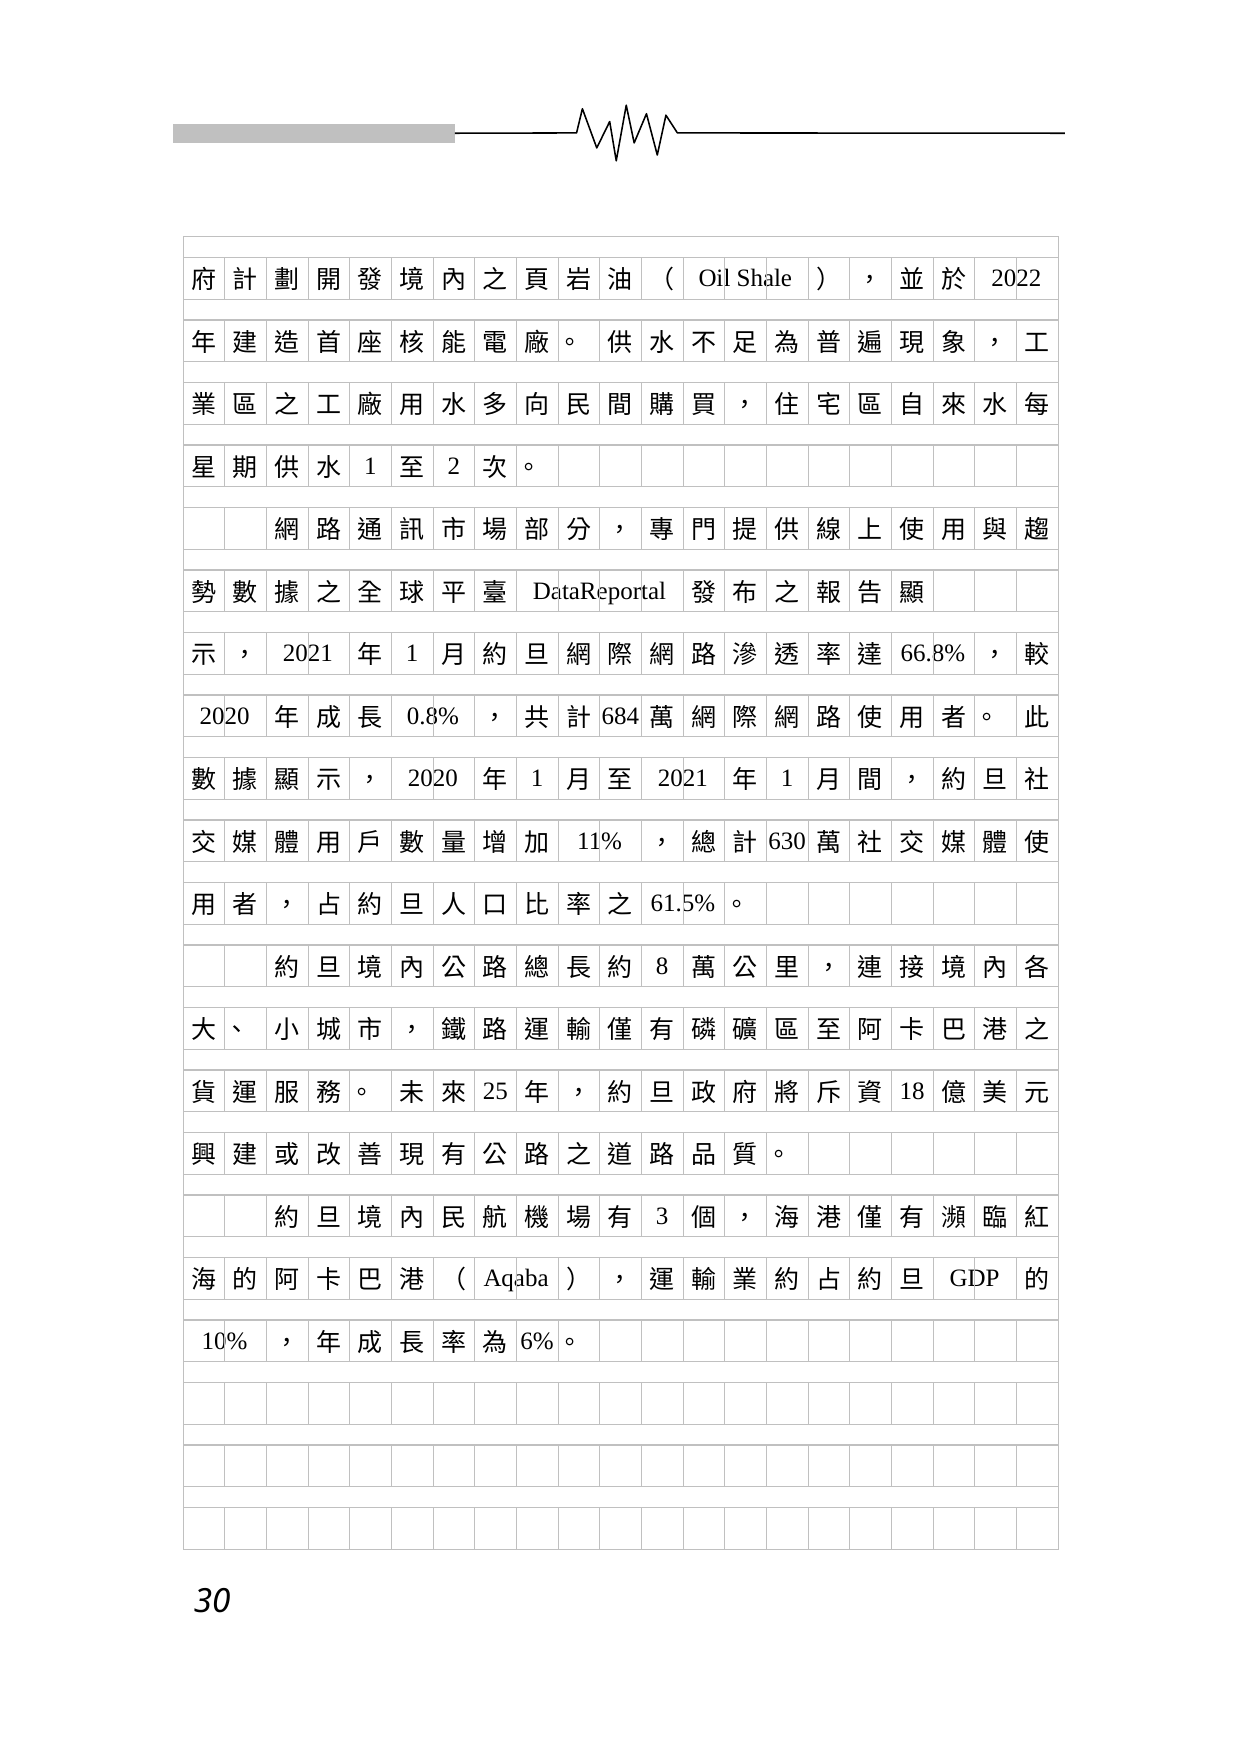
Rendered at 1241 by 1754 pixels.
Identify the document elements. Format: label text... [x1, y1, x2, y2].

text 約旦境內民航機場有3個，海港僅有瀕臨紅海的阿卡巴港（Aqaba），運輸業約占約旦GDP的10%，年成長率為6%。 [225, 1321, 266, 1361]
text 約旦境內民航機場有3個，海港僅有瀕臨紅海的阿卡巴港（Aqaba），運輸業約占約旦GDP的10%，年成長率為6%。 [1017, 1196, 1058, 1236]
text 約旦境內民航機場有3個，海港僅有瀕臨紅海的阿卡巴港（Aqaba），運輸業約占約旦GDP的10%，年成長率為6%。 [225, 1196, 266, 1236]
text 約旦境內公路總長約8萬公里，連接境內各大、小城市，鐵路運輸僅有磷礦區至阿卡巴港之貨運服務。未來25年，約旦政府將斥資18億美元興建或改善現有公路之道路品質。 [975, 1008, 1016, 1049]
text 約旦境內民航機場有3個，海港僅有瀕臨紅海的阿卡巴港（Aqaba），運輸業約占約旦GDP的10%，年成長率為6%。 [309, 1321, 349, 1361]
text 約旦境內民航機場有3個，海港僅有瀕臨紅海的阿卡巴港（Aqaba），運輸業約占約旦GDP的10%，年成長率為6%。 [809, 1321, 849, 1361]
text 約旦境內公路總長約8萬公里，連接境內各大、小城市，鐵路運輸僅有磷礦區至阿卡巴港之貨運服務。未來25年，約旦政府將斥資18億美元興建或改善現有公路之道路品質。 [600, 1133, 641, 1174]
text 約旦境內公路總長約8萬公里，連接境內各大、小城市，鐵路運輸僅有磷礦區至阿卡巴港之貨運服務。未來25年，約旦政府將斥資18億美元興建或改善現有公路之道路品質。 [309, 1133, 349, 1174]
text 約旦境內公路總長約8萬公里，連接境內各大、小城市，鐵路運輸僅有磷礦區至阿卡巴港之貨運服務。未來25年，約旦政府將斥資18億美元興建或改善現有公路之道路品質。 [559, 1071, 599, 1111]
text 約旦境內公路總長約8萬公里，連接境內各大、小城市，鐵路運輸僅有磷礦區至阿卡巴港之貨運服務。未來25年，約旦政府將斥資18億美元興建或改善現有公路之道路品質。 [225, 946, 266, 986]
text 當地水、電、瓦斯供應尚稱穩定，桶裝瓦斯約旦政府仍維持補貼。為增加能源供給，約旦政府計劃開發境內之頁岩油（Oil Shale），並於2022年建造首座核能電廠。供水不足為普遍現象，工業區之工廠用水多向民間購買，住宅區自來水每星期供水1至2次。 [184, 362, 1058, 382]
text 約旦境內公路總長約8萬公里，連接境內各大、小城市，鐵路運輸僅有磷礦區至阿卡巴港之貨運服務。未來25年，約旦政府將斥資18億美元興建或改善現有公路之道路品質。 [934, 946, 974, 986]
text 約旦境內民航機場有3個，海港僅有瀕臨紅海的阿卡巴港（Aqaba），運輸業約占約旦GDP的10%，年成長率為6%。 [850, 1321, 891, 1361]
text 約旦境內公路總長約8萬公里，連接境內各大、小城市，鐵路運輸僅有磷礦區至阿卡巴港之貨運服務。未來25年，約旦政府將斥資18億美元興建或改善現有公路之道路品質。 [309, 1071, 349, 1111]
text 網路通訊市場部分，專門提供線上使用與趨勢數據之全球平臺DataReportal發布之報告顯示，2021年1月約旦網際網路滲透率達66.8%，較2020年成長0.8%，共計684萬網際網路使用者。此數據顯示，2020年1月至2021年1月間，約旦社交媒體用戶數量增加11%，總計630萬社交媒體使用者，占約旦人口比率之61.5%。 [184, 800, 1058, 819]
text 約旦境內公路總長約8萬公里，連接境內各大、小城市，鐵路運輸僅有磷礦區至阿卡巴港之貨運服務。未來25年，約旦政府將斥資18億美元興建或改善現有公路之道路品質。 [267, 1008, 308, 1049]
text 約旦境內公路總長約8萬公里，連接境內各大、小城市，鐵路運輸僅有磷礦區至阿卡巴港之貨運服務。未來25年，約旦政府將斥資18億美元興建或改善現有公路之道路品質。 [684, 1008, 724, 1049]
text 約旦境內民航機場有3個，海港僅有瀕臨紅海的阿卡巴港（Aqaba），運輸業約占約旦GDP的10%，年成長率為6%。 [725, 1321, 766, 1361]
text 約旦境內公路總長約8萬公里，連接境內各大、小城市，鐵路運輸僅有磷礦區至阿卡巴港之貨運服務。未來25年，約旦政府將斥資18億美元興建或改善現有公路之道路品質。 [684, 946, 724, 986]
text 網路通訊市場部分，專門提供線上使用與趨勢數據之全球平臺DataReportal發布之報告顯示，2021年1月約旦網際網路滲透率達66.8%，較2020年成長0.8%，共計684萬網際網路使用者。此數據顯示，2020年1月至2021年1月間，約旦社交媒體用戶數量增加11%，總計630萬社交媒體使用者，占約旦人口比率之61.5%。 [184, 737, 1058, 757]
text 約旦境內公路總長約8萬公里，連接境內各大、小城市，鐵路運輸僅有磷礦區至阿卡巴港之貨運服務。未來25年，約旦政府將斥資18億美元興建或改善現有公路之道路品質。 [225, 1071, 266, 1111]
text 約旦境內公路總長約8萬公里，連接境內各大、小城市，鐵路運輸僅有磷礦區至阿卡巴港之貨運服務。未來25年，約旦政府將斥資18億美元興建或改善現有公路之道路品質。 [850, 1071, 891, 1111]
text 約旦境內公路總長約8萬公里，連接境內各大、小城市，鐵路運輸僅有磷礦區至阿卡巴港之貨運服務。未來25年，約旦政府將斥資18億美元興建或改善現有公路之道路品質。 [434, 946, 474, 986]
text 約旦境內公路總長約8萬公里，連接境內各大、小城市，鐵路運輸僅有磷礦區至阿卡巴港之貨運服務。未來25年，約旦政府將斥資18億美元興建或改善現有公路之道路品質。 [892, 1071, 933, 1111]
text 約旦境內民航機場有3個，海港僅有瀕臨紅海的阿卡巴港（Aqaba），運輸業約占約旦GDP的10%，年成長率為6%。 [475, 1258, 516, 1299]
text 約旦境內公路總長約8萬公里，連接境內各大、小城市，鐵路運輸僅有磷礦區至阿卡巴港之貨運服務。未來25年，約旦政府將斥資18億美元興建或改善現有公路之道路品質。 [1017, 1008, 1058, 1049]
text 約旦境內公路總長約8萬公里，連接境內各大、小城市，鐵路運輸僅有磷礦區至阿卡巴港之貨運服務。未來25年，約旦政府將斥資18億美元興建或改善現有公路之道路品質。 [350, 1071, 391, 1111]
text 約旦境內民航機場有3個，海港僅有瀕臨紅海的阿卡巴港（Aqaba），運輸業約占約旦GDP的10%，年成長率為6%。 [184, 1321, 224, 1361]
text 約旦境內公路總長約8萬公里，連接境內各大、小城市，鐵路運輸僅有磷礦區至阿卡巴港之貨運服務。未來25年，約旦政府將斥資18億美元興建或改善現有公路之道路品質。 [225, 1133, 266, 1174]
text 約旦境內公路總長約8萬公里，連接境內各大、小城市，鐵路運輸僅有磷礦區至阿卡巴港之貨運服務。未來25年，約旦政府將斥資18億美元興建或改善現有公路之道路品質。 [975, 946, 1016, 986]
text 約旦境內民航機場有3個，海港僅有瀕臨紅海的阿卡巴港（Aqaba），運輸業約占約旦GDP的10%，年成長率為6%。 [600, 1321, 641, 1361]
text 約旦境內公路總長約8萬公里，連接境內各大、小城市，鐵路運輸僅有磷礦區至阿卡巴港之貨運服務。未來25年，約旦政府將斥資18億美元興建或改善現有公路之道路品質。 [642, 1133, 683, 1174]
text 約旦境內公路總長約8萬公里，連接境內各大、小城市，鐵路運輸僅有磷礦區至阿卡巴港之貨運服務。未來25年，約旦政府將斥資18億美元興建或改善現有公路之道路品質。 [809, 1008, 849, 1049]
text 約旦境內公路總長約8萬公里，連接境內各大、小城市，鐵路運輸僅有磷礦區至阿卡巴港之貨運服務。未來25年，約旦政府將斥資18億美元興建或改善現有公路之道路品質。 [267, 1071, 308, 1111]
text 約旦境內公路總長約8萬公里，連接境內各大、小城市，鐵路運輸僅有磷礦區至阿卡巴港之貨運服務。未來25年，約旦政府將斥資18億美元興建或改善現有公路之道路品質。 [267, 946, 308, 986]
text 當地水、電、瓦斯供應尚稱穩定，桶裝瓦斯約旦政府仍維持補貼。為增加能源供給，約旦政府計劃開發境內之頁岩油（Oil Shale），並於2022年建造首座核能電廠。供水不足為普遍現象，工業區之工廠用水多向民間購買，住宅區自來水每星期供水1至2次。 [184, 425, 1058, 444]
text 約旦境內公路總長約8萬公里，連接境內各大、小城市，鐵路運輸僅有磷礦區至阿卡巴港之貨運服務。未來25年，約旦政府將斥資18億美元興建或改善現有公路之道路品質。 [350, 1008, 391, 1049]
text 約旦境內民航機場有3個，海港僅有瀕臨紅海的阿卡巴港（Aqaba），運輸業約占約旦GDP的10%，年成長率為6%。 [767, 1258, 808, 1299]
text 約旦境內公路總長約8萬公里，連接境內各大、小城市，鐵路運輸僅有磷礦區至阿卡巴港之貨運服務。未來25年，約旦政府將斥資18億美元興建或改善現有公路之道路品質。 [725, 1008, 766, 1049]
text 約旦境內公路總長約8萬公里，連接境內各大、小城市，鐵路運輸僅有磷礦區至阿卡巴港之貨運服務。未來25年，約旦政府將斥資18億美元興建或改善現有公路之道路品質。 [184, 1133, 224, 1174]
text 約旦境內公路總長約8萬公里，連接境內各大、小城市，鐵路運輸僅有磷礦區至阿卡巴港之貨運服務。未來25年，約旦政府將斥資18億美元興建或改善現有公路之道路品質。 [809, 946, 849, 986]
text 約旦境內公路總長約8萬公里，連接境內各大、小城市，鐵路運輸僅有磷礦區至阿卡巴港之貨運服務。未來25年，約旦政府將斥資18億美元興建或改善現有公路之道路品質。 [350, 946, 391, 986]
text 約旦境內民航機場有3個，海港僅有瀕臨紅海的阿卡巴港（Aqaba），運輸業約占約旦GDP的10%，年成長率為6%。 [309, 1258, 349, 1299]
text 約旦境內民航機場有3個，海港僅有瀕臨紅海的阿卡巴港（Aqaba），運輸業約占約旦GDP的10%，年成長率為6%。 [600, 1196, 641, 1236]
text 約旦境內公路總長約8萬公里，連接境內各大、小城市，鐵路運輸僅有磷礦區至阿卡巴港之貨運服務。未來25年，約旦政府將斥資18億美元興建或改善現有公路之道路品質。 [559, 1133, 599, 1174]
text 約旦境內公路總長約8萬公里，連接境內各大、小城市，鐵路運輸僅有磷礦區至阿卡巴港之貨運服務。未來25年，約旦政府將斥資18億美元興建或改善現有公路之道路品質。 [559, 1008, 599, 1049]
text 約旦境內民航機場有3個，海港僅有瀕臨紅海的阿卡巴港（Aqaba），運輸業約占約旦GDP的10%，年成長率為6%。 [184, 1300, 1058, 1319]
text 約旦境內民航機場有3個，海港僅有瀕臨紅海的阿卡巴港（Aqaba），運輸業約占約旦GDP的10%，年成長率為6%。 [434, 1196, 474, 1236]
text 約旦境內民航機場有3個，海港僅有瀕臨紅海的阿卡巴港（Aqaba），運輸業約占約旦GDP的10%，年成長率為6%。 [350, 1321, 391, 1361]
text 約旦境內民航機場有3個，海港僅有瀕臨紅海的阿卡巴港（Aqaba），運輸業約占約旦GDP的10%，年成長率為6%。 [600, 1258, 641, 1299]
text 網路通訊市場部分，專門提供線上使用與趨勢數據之全球平臺DataReportal發布之報告顯示，2021年1月約旦網際網路滲透率達66.8%，較2020年成長0.8%，共計684萬網際網路使用者。此數據顯示，2020年1月至2021年1月間，約旦社交媒體用戶數量增加11%，總計630萬社交媒體使用者，占約旦人口比率之61.5%。 [184, 862, 1058, 882]
text 約旦境內公路總長約8萬公里，連接境內各大、小城市，鐵路運輸僅有磷礦區至阿卡巴港之貨運服務。未來25年，約旦政府將斥資18億美元興建或改善現有公路之道路品質。 [934, 1133, 974, 1174]
text 當地水、電、瓦斯供應尚稱穩定，桶裝瓦斯約旦政府仍維持補貼。為增加能源供給，約旦政府計劃開發境內之頁岩油（Oil Shale），並於2022年建造首座核能電廠。供水不足為普遍現象，工業區之工廠用水多向民間購買，住宅區自來水每星期供水1至2次。 [184, 300, 1058, 319]
text 約旦境內民航機場有3個，海港僅有瀕臨紅海的阿卡巴港（Aqaba），運輸業約占約旦GDP的10%，年成長率為6%。 [850, 1196, 891, 1236]
text 約旦境內公路總長約8萬公里，連接境內各大、小城市，鐵路運輸僅有磷礦區至阿卡巴港之貨運服務。未來25年，約旦政府將斥資18億美元興建或改善現有公路之道路品質。 [684, 1071, 724, 1111]
text 約旦境內公路總長約8萬公里，連接境內各大、小城市，鐵路運輸僅有磷礦區至阿卡巴港之貨運服務。未來25年，約旦政府將斥資18億美元興建或改善現有公路之道路品質。 [350, 1133, 391, 1174]
text 約旦境內公路總長約8萬公里，連接境內各大、小城市，鐵路運輸僅有磷礦區至阿卡巴港之貨運服務。未來25年，約旦政府將斥資18億美元興建或改善現有公路之道路品質。 [309, 946, 349, 986]
text 約旦境內公路總長約8萬公里，連接境內各大、小城市，鐵路運輸僅有磷礦區至阿卡巴港之貨運服務。未來25年，約旦政府將斥資18億美元興建或改善現有公路之道路品質。 [600, 1008, 641, 1049]
text 約旦境內公路總長約8萬公里，連接境內各大、小城市，鐵路運輸僅有磷礦區至阿卡巴港之貨運服務。未來25年，約旦政府將斥資18億美元興建或改善現有公路之道路品質。 [392, 1008, 433, 1049]
text 約旦境內民航機場有3個，海港僅有瀕臨紅海的阿卡巴港（Aqaba），運輸業約占約旦GDP的10%，年成長率為6%。 [225, 1258, 266, 1299]
text 約旦境內民航機場有3個，海港僅有瀕臨紅海的阿卡巴港（Aqaba），運輸業約占約旦GDP的10%，年成長率為6%。 [809, 1258, 849, 1299]
text 約旦境內民航機場有3個，海港僅有瀕臨紅海的阿卡巴港（Aqaba），運輸業約占約旦GDP的10%，年成長率為6%。 [184, 1237, 1058, 1257]
text 約旦境內公路總長約8萬公里，連接境內各大、小城市，鐵路運輸僅有磷礦區至阿卡巴港之貨運服務。未來25年，約旦政府將斥資18億美元興建或改善現有公路之道路品質。 [725, 1071, 766, 1111]
text 約旦境內公路總長約8萬公里，連接境內各大、小城市，鐵路運輸僅有磷礦區至阿卡巴港之貨運服務。未來25年，約旦政府將斥資18億美元興建或改善現有公路之道路品質。 [892, 1008, 933, 1049]
text 約旦境內公路總長約8萬公里，連接境內各大、小城市，鐵路運輸僅有磷礦區至阿卡巴港之貨運服務。未來25年，約旦政府將斥資18億美元興建或改善現有公路之道路品質。 [1017, 1071, 1058, 1111]
text 約旦境內公路總長約8萬公里，連接境內各大、小城市，鐵路運輸僅有磷礦區至阿卡巴港之貨運服務。未來25年，約旦政府將斥資18億美元興建或改善現有公路之道路品質。 [184, 1050, 1058, 1069]
text 約旦境內民航機場有3個，海港僅有瀕臨紅海的阿卡巴港（Aqaba），運輸業約占約旦GDP的10%，年成長率為6%。 [975, 1258, 1016, 1299]
text 約旦境內公路總長約8萬公里，連接境內各大、小城市，鐵路運輸僅有磷礦區至阿卡巴港之貨運服務。未來25年，約旦政府將斥資18億美元興建或改善現有公路之道路品質。 [767, 1071, 808, 1111]
text 約旦境內公路總長約8萬公里，連接境內各大、小城市，鐵路運輸僅有磷礦區至阿卡巴港之貨運服務。未來25年，約旦政府將斥資18億美元興建或改善現有公路之道路品質。 [184, 946, 224, 986]
text 當地水、電、瓦斯供應尚稱穩定，桶裝瓦斯約旦政府仍維持補貼。為增加能源供給，約旦政府計劃開發境內之頁岩油（Oil Shale），並於2022年建造首座核能電廠。供水不足為普遍現象，工業區之工廠用水多向民間購買，住宅區自來水每星期供水1至2次。 [184, 237, 1058, 257]
text 約旦境內民航機場有3個，海港僅有瀕臨紅海的阿卡巴港（Aqaba），運輸業約占約旦GDP的10%，年成長率為6%。 [392, 1258, 433, 1299]
text 約旦境內公路總長約8萬公里，連接境內各大、小城市，鐵路運輸僅有磷礦區至阿卡巴港之貨運服務。未來25年，約旦政府將斥資18億美元興建或改善現有公路之道路品質。 [892, 1133, 933, 1174]
text 約旦境內公路總長約8萬公里，連接境內各大、小城市，鐵路運輸僅有磷礦區至阿卡巴港之貨運服務。未來25年，約旦政府將斥資18億美元興建或改善現有公路之道路品質。 [850, 1008, 891, 1049]
text 約旦境內民航機場有3個，海港僅有瀕臨紅海的阿卡巴港（Aqaba），運輸業約占約旦GDP的10%，年成長率為6%。 [850, 1258, 891, 1299]
text 約旦境內公路總長約8萬公里，連接境內各大、小城市，鐵路運輸僅有磷礦區至阿卡巴港之貨運服務。未來25年，約旦政府將斥資18億美元興建或改善現有公路之道路品質。 [434, 1071, 474, 1111]
text 約旦境內公路總長約8萬公里，連接境內各大、小城市，鐵路運輸僅有磷礦區至阿卡巴港之貨運服務。未來25年，約旦政府將斥資18億美元興建或改善現有公路之道路品質。 [434, 1008, 474, 1049]
text 約旦境內民航機場有3個，海港僅有瀕臨紅海的阿卡巴港（Aqaba），運輸業約占約旦GDP的10%，年成長率為6%。 [517, 1321, 558, 1361]
text 約旦境內公路總長約8萬公里，連接境內各大、小城市，鐵路運輸僅有磷礦區至阿卡巴港之貨運服務。未來25年，約旦政府將斥資18億美元興建或改善現有公路之道路品質。 [725, 1133, 766, 1174]
text 約旦境內公路總長約8萬公里，連接境內各大、小城市，鐵路運輸僅有磷礦區至阿卡巴港之貨運服務。未來25年，約旦政府將斥資18億美元興建或改善現有公路之道路品質。 [1017, 1133, 1058, 1174]
text 約旦境內民航機場有3個，海港僅有瀕臨紅海的阿卡巴港（Aqaba），運輸業約占約旦GDP的10%，年成長率為6%。 [1017, 1258, 1058, 1299]
text 約旦境內公路總長約8萬公里，連接境內各大、小城市，鐵路運輸僅有磷礦區至阿卡巴港之貨運服務。未來25年，約旦政府將斥資18億美元興建或改善現有公路之道路品質。 [392, 1071, 433, 1111]
text 約旦境內民航機場有3個，海港僅有瀕臨紅海的阿卡巴港（Aqaba），運輸業約占約旦GDP的10%，年成長率為6%。 [475, 1321, 516, 1361]
text 約旦境內民航機場有3個，海港僅有瀕臨紅海的阿卡巴港（Aqaba），運輸業約占約旦GDP的10%，年成長率為6%。 [892, 1321, 933, 1361]
text 約旦境內公路總長約8萬公里，連接境內各大、小城市，鐵路運輸僅有磷礦區至阿卡巴港之貨運服務。未來25年，約旦政府將斥資18億美元興建或改善現有公路之道路品質。 [517, 946, 558, 986]
text 約旦境內公路總長約8萬公里，連接境內各大、小城市，鐵路運輸僅有磷礦區至阿卡巴港之貨運服務。未來25年，約旦政府將斥資18億美元興建或改善現有公路之道路品質。 [267, 1133, 308, 1174]
text 約旦境內公路總長約8萬公里，連接境內各大、小城市，鐵路運輸僅有磷礦區至阿卡巴港之貨運服務。未來25年，約旦政府將斥資18億美元興建或改善現有公路之道路品質。 [684, 1133, 724, 1174]
text 約旦境內公路總長約8萬公里，連接境內各大、小城市，鐵路運輸僅有磷礦區至阿卡巴港之貨運服務。未來25年，約旦政府將斥資18億美元興建或改善現有公路之道路品質。 [850, 1133, 891, 1174]
text 約旦境內民航機場有3個，海港僅有瀕臨紅海的阿卡巴港（Aqaba），運輸業約占約旦GDP的10%，年成長率為6%。 [267, 1258, 308, 1299]
text 約旦境內公路總長約8萬公里，連接境內各大、小城市，鐵路運輸僅有磷礦區至阿卡巴港之貨運服務。未來25年，約旦政府將斥資18億美元興建或改善現有公路之道路品質。 [642, 946, 683, 986]
text 約旦境內民航機場有3個，海港僅有瀕臨紅海的阿卡巴港（Aqaba），運輸業約占約旦GDP的10%，年成長率為6%。 [517, 1258, 558, 1299]
text 約旦境內民航機場有3個，海港僅有瀕臨紅海的阿卡巴港（Aqaba），運輸業約占約旦GDP的10%，年成長率為6%。 [309, 1196, 349, 1236]
text 約旦境內公路總長約8萬公里，連接境內各大、小城市，鐵路運輸僅有磷礦區至阿卡巴港之貨運服務。未來25年，約旦政府將斥資18億美元興建或改善現有公路之道路品質。 [850, 946, 891, 986]
text 約旦境內民航機場有3個，海港僅有瀕臨紅海的阿卡巴港（Aqaba），運輸業約占約旦GDP的10%，年成長率為6%。 [809, 1196, 849, 1236]
text 約旦境內民航機場有3個，海港僅有瀕臨紅海的阿卡巴港（Aqaba），運輸業約占約旦GDP的10%，年成長率為6%。 [559, 1321, 599, 1361]
text 約旦境內民航機場有3個，海港僅有瀕臨紅海的阿卡巴港（Aqaba），運輸業約占約旦GDP的10%，年成長率為6%。 [1017, 1321, 1058, 1361]
text 約旦境內民航機場有3個，海港僅有瀕臨紅海的阿卡巴港（Aqaba），運輸業約占約旦GDP的10%，年成長率為6%。 [350, 1258, 391, 1299]
text 約旦境內公路總長約8萬公里，連接境內各大、小城市，鐵路運輸僅有磷礦區至阿卡巴港之貨運服務。未來25年，約旦政府將斥資18億美元興建或改善現有公路之道路品質。 [642, 1008, 683, 1049]
text 約旦境內公路總長約8萬公里，連接境內各大、小城市，鐵路運輸僅有磷礦區至阿卡巴港之貨運服務。未來25年，約旦政府將斥資18億美元興建或改善現有公路之道路品質。 [517, 1071, 558, 1111]
text 約旦境內民航機場有3個，海港僅有瀕臨紅海的阿卡巴港（Aqaba），運輸業約占約旦GDP的10%，年成長率為6%。 [934, 1258, 974, 1299]
text 約旦境內公路總長約8萬公里，連接境內各大、小城市，鐵路運輸僅有磷礦區至阿卡巴港之貨運服務。未來25年，約旦政府將斥資18億美元興建或改善現有公路之道路品質。 [184, 925, 1058, 944]
text 約旦境內公路總長約8萬公里，連接境內各大、小城市，鐵路運輸僅有磷礦區至阿卡巴港之貨運服務。未來25年，約旦政府將斥資18億美元興建或改善現有公路之道路品質。 [475, 1133, 516, 1174]
text 約旦境內公路總長約8萬公里，連接境內各大、小城市，鐵路運輸僅有磷礦區至阿卡巴港之貨運服務。未來25年，約旦政府將斥資18億美元興建或改善現有公路之道路品質。 [934, 1008, 974, 1049]
text 約旦境內民航機場有3個，海港僅有瀕臨紅海的阿卡巴港（Aqaba），運輸業約占約旦GDP的10%，年成長率為6%。 [642, 1258, 683, 1299]
text 約旦境內民航機場有3個，海港僅有瀕臨紅海的阿卡巴港（Aqaba），運輸業約占約旦GDP的10%，年成長率為6%。 [475, 1196, 516, 1236]
text 約旦境內公路總長約8萬公里，連接境內各大、小城市，鐵路運輸僅有磷礦區至阿卡巴港之貨運服務。未來25年，約旦政府將斥資18億美元興建或改善現有公路之道路品質。 [767, 946, 808, 986]
text 約旦境內公路總長約8萬公里，連接境內各大、小城市，鐵路運輸僅有磷礦區至阿卡巴港之貨運服務。未來25年，約旦政府將斥資18億美元興建或改善現有公路之道路品質。 [517, 1008, 558, 1049]
text 約旦境內民航機場有3個，海港僅有瀕臨紅海的阿卡巴港（Aqaba），運輸業約占約旦GDP的10%，年成長率為6%。 [725, 1258, 766, 1299]
text 約旦境內民航機場有3個，海港僅有瀕臨紅海的阿卡巴港（Aqaba），運輸業約占約旦GDP的10%，年成長率為6%。 [767, 1196, 808, 1236]
text 約旦境內民航機場有3個，海港僅有瀕臨紅海的阿卡巴港（Aqaba），運輸業約占約旦GDP的10%，年成長率為6%。 [184, 1175, 1058, 1194]
text 約旦境內公路總長約8萬公里，連接境內各大、小城市，鐵路運輸僅有磷礦區至阿卡巴港之貨運服務。未來25年，約旦政府將斥資18億美元興建或改善現有公路之道路品質。 [184, 987, 1058, 1007]
text 約旦境內公路總長約8萬公里，連接境內各大、小城市，鐵路運輸僅有磷礦區至阿卡巴港之貨運服務。未來25年，約旦政府將斥資18億美元興建或改善現有公路之道路品質。 [517, 1133, 558, 1174]
text 約旦境內公路總長約8萬公里，連接境內各大、小城市，鐵路運輸僅有磷礦區至阿卡巴港之貨運服務。未來25年，約旦政府將斥資18億美元興建或改善現有公路之道路品質。 [184, 1112, 1058, 1132]
text 約旦境內民航機場有3個，海港僅有瀕臨紅海的阿卡巴港（Aqaba），運輸業約占約旦GDP的10%，年成長率為6%。 [892, 1196, 933, 1236]
text 約旦境內民航機場有3個，海港僅有瀕臨紅海的阿卡巴港（Aqaba），運輸業約占約旦GDP的10%，年成長率為6%。 [434, 1258, 474, 1299]
text 約旦境內民航機場有3個，海港僅有瀕臨紅海的阿卡巴港（Aqaba），運輸業約占約旦GDP的10%，年成長率為6%。 [392, 1321, 433, 1361]
text 約旦境內民航機場有3個，海港僅有瀕臨紅海的阿卡巴港（Aqaba），運輸業約占約旦GDP的10%，年成長率為6%。 [559, 1196, 599, 1236]
text 約旦境內民航機場有3個，海港僅有瀕臨紅海的阿卡巴港（Aqaba），運輸業約占約旦GDP的10%，年成長率為6%。 [934, 1321, 974, 1361]
text 約旦境內公路總長約8萬公里，連接境內各大、小城市，鐵路運輸僅有磷礦區至阿卡巴港之貨運服務。未來25年，約旦政府將斥資18億美元興建或改善現有公路之道路品質。 [975, 1071, 1016, 1111]
text 約旦境內公路總長約8萬公里，連接境內各大、小城市，鐵路運輸僅有磷礦區至阿卡巴港之貨運服務。未來25年，約旦政府將斥資18億美元興建或改善現有公路之道路品質。 [184, 1008, 224, 1049]
text 約旦境內民航機場有3個，海港僅有瀕臨紅海的阿卡巴港（Aqaba），運輸業約占約旦GDP的10%，年成長率為6%。 [350, 1196, 391, 1236]
text 約旦境內公路總長約8萬公里，連接境內各大、小城市，鐵路運輸僅有磷礦區至阿卡巴港之貨運服務。未來25年，約旦政府將斥資18億美元興建或改善現有公路之道路品質。 [809, 1133, 849, 1174]
text 約旦境內民航機場有3個，海港僅有瀕臨紅海的阿卡巴港（Aqaba），運輸業約占約旦GDP的10%，年成長率為6%。 [642, 1196, 683, 1236]
text 約旦境內公路總長約8萬公里，連接境內各大、小城市，鐵路運輸僅有磷礦區至阿卡巴港之貨運服務。未來25年，約旦政府將斥資18億美元興建或改善現有公路之道路品質。 [892, 946, 933, 986]
text 約旦境內公路總長約8萬公里，連接境內各大、小城市，鐵路運輸僅有磷礦區至阿卡巴港之貨運服務。未來25年，約旦政府將斥資18億美元興建或改善現有公路之道路品質。 [475, 946, 516, 986]
text 約旦境內民航機場有3個，海港僅有瀕臨紅海的阿卡巴港（Aqaba），運輸業約占約旦GDP的10%，年成長率為6%。 [725, 1196, 766, 1236]
text 約旦境內民航機場有3個，海港僅有瀕臨紅海的阿卡巴港（Aqaba），運輸業約占約旦GDP的10%，年成長率為6%。 [517, 1196, 558, 1236]
text 約旦境內民航機場有3個，海港僅有瀕臨紅海的阿卡巴港（Aqaba），運輸業約占約旦GDP的10%，年成長率為6%。 [975, 1321, 1016, 1361]
text 約旦境內公路總長約8萬公里，連接境內各大、小城市，鐵路運輸僅有磷礦區至阿卡巴港之貨運服務。未來25年，約旦政府將斥資18億美元興建或改善現有公路之道路品質。 [600, 1071, 641, 1111]
text 約旦境內民航機場有3個，海港僅有瀕臨紅海的阿卡巴港（Aqaba），運輸業約占約旦GDP的10%，年成長率為6%。 [934, 1196, 974, 1236]
text 約旦境內民航機場有3個，海港僅有瀕臨紅海的阿卡巴港（Aqaba），運輸業約占約旦GDP的10%，年成長率為6%。 [184, 1196, 224, 1236]
text 約旦境內民航機場有3個，海港僅有瀕臨紅海的阿卡巴港（Aqaba），運輸業約占約旦GDP的10%，年成長率為6%。 [267, 1321, 308, 1361]
text 約旦境內公路總長約8萬公里，連接境內各大、小城市，鐵路運輸僅有磷礦區至阿卡巴港之貨運服務。未來25年，約旦政府將斥資18億美元興建或改善現有公路之道路品質。 [434, 1133, 474, 1174]
text 約旦境內公路總長約8萬公里，連接境內各大、小城市，鐵路運輸僅有磷礦區至阿卡巴港之貨運服務。未來25年，約旦政府將斥資18億美元興建或改善現有公路之道路品質。 [725, 946, 766, 986]
text 約旦境內公路總長約8萬公里，連接境內各大、小城市，鐵路運輸僅有磷礦區至阿卡巴港之貨運服務。未來25年，約旦政府將斥資18億美元興建或改善現有公路之道路品質。 [934, 1071, 974, 1111]
text 約旦境內民航機場有3個，海港僅有瀕臨紅海的阿卡巴港（Aqaba），運輸業約占約旦GDP的10%，年成長率為6%。 [767, 1321, 808, 1361]
text 網路通訊市場部分，專門提供線上使用與趨勢數據之全球平臺DataReportal發布之報告顯示，2021年1月約旦網際網路滲透率達66.8%，較2020年成長0.8%，共計684萬網際網路使用者。此數據顯示，2020年1月至2021年1月間，約旦社交媒體用戶數量增加11%，總計630萬社交媒體使用者，占約旦人口比率之61.5%。 [184, 612, 1058, 632]
text 網路通訊市場部分，專門提供線上使用與趨勢數據之全球平臺DataReportal發布之報告顯示，2021年1月約旦網際網路滲透率達66.8%，較2020年成長0.8%，共計684萬網際網路使用者。此數據顯示，2020年1月至2021年1月間，約旦社交媒體用戶數量增加11%，總計630萬社交媒體使用者，占約旦人口比率之61.5%。 [184, 550, 1058, 569]
text 約旦境內公路總長約8萬公里，連接境內各大、小城市，鐵路運輸僅有磷礦區至阿卡巴港之貨運服務。未來25年，約旦政府將斥資18億美元興建或改善現有公路之道路品質。 [1017, 946, 1058, 986]
text 約旦境內民航機場有3個，海港僅有瀕臨紅海的阿卡巴港（Aqaba），運輸業約占約旦GDP的10%，年成長率為6%。 [684, 1258, 724, 1299]
text 約旦境內民航機場有3個，海港僅有瀕臨紅海的阿卡巴港（Aqaba），運輸業約占約旦GDP的10%，年成長率為6%。 [892, 1258, 933, 1299]
text 約旦境內公路總長約8萬公里，連接境內各大、小城市，鐵路運輸僅有磷礦區至阿卡巴港之貨運服務。未來25年，約旦政府將斥資18億美元興建或改善現有公路之道路品質。 [975, 1133, 1016, 1174]
text 約旦境內公路總長約8萬公里，連接境內各大、小城市，鐵路運輸僅有磷礦區至阿卡巴港之貨運服務。未來25年，約旦政府將斥資18億美元興建或改善現有公路之道路品質。 [642, 1071, 683, 1111]
text 網路通訊市場部分，專門提供線上使用與趨勢數據之全球平臺DataReportal發布之報告顯示，2021年1月約旦網際網路滲透率達66.8%，較2020年成長0.8%，共計684萬網際網路使用者。此數據顯示，2020年1月至2021年1月間，約旦社交媒體用戶數量增加11%，總計630萬社交媒體使用者，占約旦人口比率之61.5%。 [184, 675, 1058, 694]
text 約旦境內公路總長約8萬公里，連接境內各大、小城市，鐵路運輸僅有磷礦區至阿卡巴港之貨運服務。未來25年，約旦政府將斥資18億美元興建或改善現有公路之道路品質。 [559, 946, 599, 986]
text 約旦境內民航機場有3個，海港僅有瀕臨紅海的阿卡巴港（Aqaba），運輸業約占約旦GDP的10%，年成長率為6%。 [184, 1258, 224, 1299]
text 約旦境內公路總長約8萬公里，連接境內各大、小城市，鐵路運輸僅有磷礦區至阿卡巴港之貨運服務。未來25年，約旦政府將斥資18億美元興建或改善現有公路之道路品質。 [392, 946, 433, 986]
text 約旦境內民航機場有3個，海港僅有瀕臨紅海的阿卡巴港（Aqaba），運輸業約占約旦GDP的10%，年成長率為6%。 [392, 1196, 433, 1236]
text 約旦境內公路總長約8萬公里，連接境內各大、小城市，鐵路運輸僅有磷礦區至阿卡巴港之貨運服務。未來25年，約旦政府將斥資18億美元興建或改善現有公路之道路品質。 [392, 1133, 433, 1174]
text 約旦境內民航機場有3個，海港僅有瀕臨紅海的阿卡巴港（Aqaba），運輸業約占約旦GDP的10%，年成長率為6%。 [267, 1196, 308, 1236]
text 約旦境內公路總長約8萬公里，連接境內各大、小城市，鐵路運輸僅有磷礦區至阿卡巴港之貨運服務。未來25年，約旦政府將斥資18億美元興建或改善現有公路之道路品質。 [184, 1071, 224, 1111]
text 約旦境內民航機場有3個，海港僅有瀕臨紅海的阿卡巴港（Aqaba），運輸業約占約旦GDP的10%，年成長率為6%。 [684, 1321, 724, 1361]
text 約旦境內民航機場有3個，海港僅有瀕臨紅海的阿卡巴港（Aqaba），運輸業約占約旦GDP的10%，年成長率為6%。 [975, 1196, 1016, 1236]
text 約旦境內公路總長約8萬公里，連接境內各大、小城市，鐵路運輸僅有磷礦區至阿卡巴港之貨運服務。未來25年，約旦政府將斥資18億美元興建或改善現有公路之道路品質。 [809, 1071, 849, 1111]
text 約旦境內公路總長約8萬公里，連接境內各大、小城市，鐵路運輸僅有磷礦區至阿卡巴港之貨運服務。未來25年，約旦政府將斥資18億美元興建或改善現有公路之道路品質。 [600, 946, 641, 986]
text 約旦境內民航機場有3個，海港僅有瀕臨紅海的阿卡巴港（Aqaba），運輸業約占約旦GDP的10%，年成長率為6%。 [559, 1258, 599, 1299]
text 約旦境內民航機場有3個，海港僅有瀕臨紅海的阿卡巴港（Aqaba），運輸業約占約旦GDP的10%，年成長率為6%。 [684, 1196, 724, 1236]
text 約旦境內公路總長約8萬公里，連接境內各大、小城市，鐵路運輸僅有磷礦區至阿卡巴港之貨運服務。未來25年，約旦政府將斥資18億美元興建或改善現有公路之道路品質。 [309, 1008, 349, 1049]
text 約旦境內民航機場有3個，海港僅有瀕臨紅海的阿卡巴港（Aqaba），運輸業約占約旦GDP的10%，年成長率為6%。 [434, 1321, 474, 1361]
text 約旦境內公路總長約8萬公里，連接境內各大、小城市，鐵路運輸僅有磷礦區至阿卡巴港之貨運服務。未來25年，約旦政府將斥資18億美元興建或改善現有公路之道路品質。 [225, 1008, 266, 1049]
text 網路通訊市場部分，專門提供線上使用與趨勢數據之全球平臺DataReportal發布之報告顯示，2021年1月約旦網際網路滲透率達66.8%，較2020年成長0.8%，共計684萬網際網路使用者。此數據顯示，2020年1月至2021年1月間，約旦社交媒體用戶數量增加11%，總計630萬社交媒體使用者，占約旦人口比率之61.5%。 [184, 487, 1058, 507]
text 約旦境內公路總長約8萬公里，連接境內各大、小城市，鐵路運輸僅有磷礦區至阿卡巴港之貨運服務。未來25年，約旦政府將斥資18億美元興建或改善現有公路之道路品質。 [767, 1008, 808, 1049]
text 約旦境內公路總長約8萬公里，連接境內各大、小城市，鐵路運輸僅有磷礦區至阿卡巴港之貨運服務。未來25年，約旦政府將斥資18億美元興建或改善現有公路之道路品質。 [475, 1071, 516, 1111]
text 約旦境內民航機場有3個，海港僅有瀕臨紅海的阿卡巴港（Aqaba），運輸業約占約旦GDP的10%，年成長率為6%。 [642, 1321, 683, 1361]
text 約旦境內公路總長約8萬公里，連接境內各大、小城市，鐵路運輸僅有磷礦區至阿卡巴港之貨運服務。未來25年，約旦政府將斥資18億美元興建或改善現有公路之道路品質。 [475, 1008, 516, 1049]
text 約旦境內公路總長約8萬公里，連接境內各大、小城市，鐵路運輸僅有磷礦區至阿卡巴港之貨運服務。未來25年，約旦政府將斥資18億美元興建或改善現有公路之道路品質。 [767, 1133, 808, 1174]
